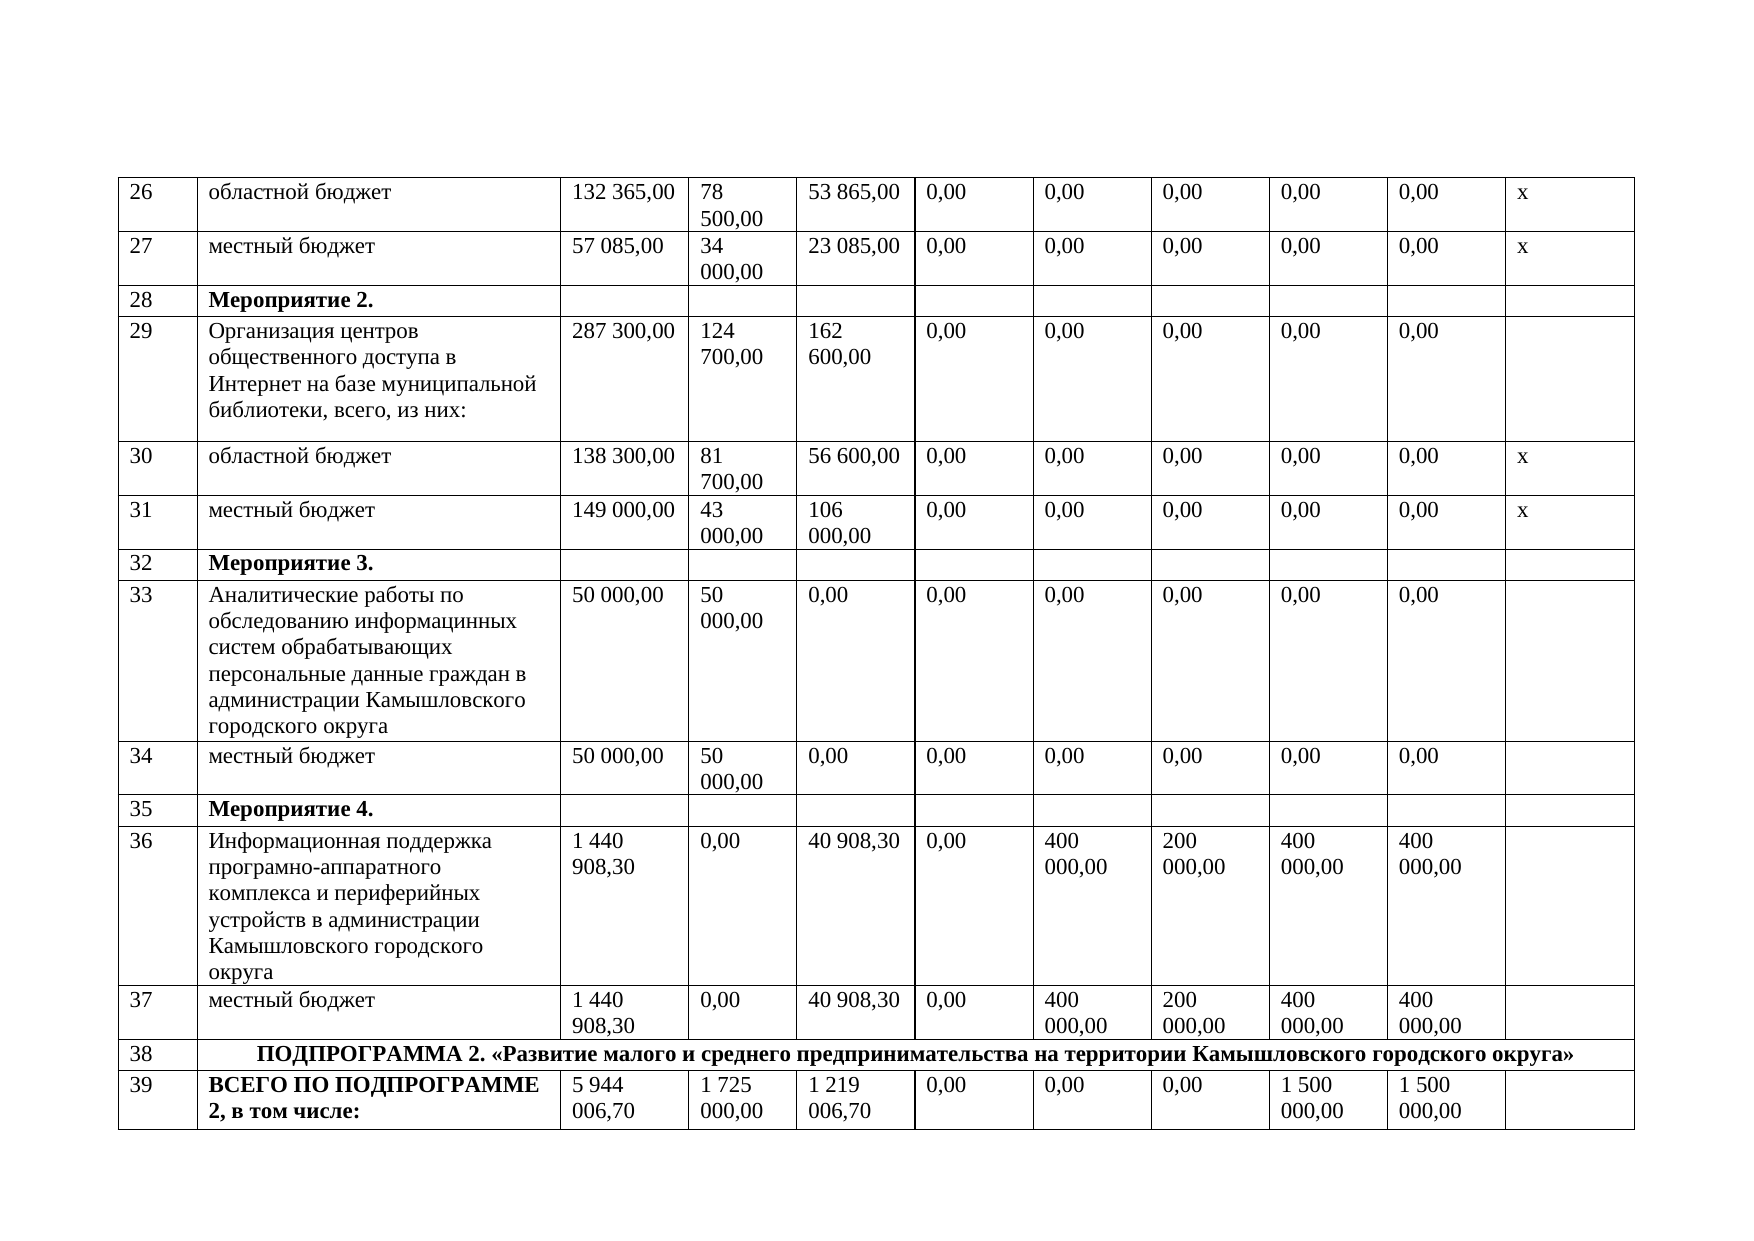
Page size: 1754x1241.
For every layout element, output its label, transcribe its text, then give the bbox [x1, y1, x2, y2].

table_cell 0,00 [1034, 581, 1151, 741]
table_cell 43 000,00 [689, 496, 796, 548]
table_cell 1 440 908,30 [561, 827, 688, 985]
table_cell 0,00 [689, 986, 796, 1038]
table_cell 0,00 [1152, 496, 1269, 548]
table_cell 0,00 [916, 827, 1033, 985]
table_cell 1 500 000,00 [1388, 1071, 1505, 1129]
table_cell 0,00 [1152, 317, 1269, 441]
table_cell 0,00 [1270, 232, 1387, 285]
table_cell [1506, 986, 1634, 1038]
table_cell [1152, 795, 1269, 826]
table_cell 0,00 [916, 581, 1033, 741]
table_cell 37 [119, 986, 197, 1038]
table_cell местный бюджет [198, 742, 560, 794]
table_cell [1506, 286, 1634, 316]
table_cell 0,00 [1270, 742, 1387, 794]
table_cell 1 440 908,30 [561, 986, 688, 1038]
table_cell [1270, 550, 1387, 580]
table_cell 81 700,00 [689, 442, 796, 495]
table_cell [1034, 286, 1151, 316]
table_cell 0,00 [1270, 581, 1387, 741]
table_cell Мероприятие 3. [198, 550, 560, 580]
table_cell 31 [119, 496, 197, 548]
table_cell местный бюджет [198, 986, 560, 1038]
table_cell x [1506, 442, 1634, 495]
table_cell [1034, 795, 1151, 826]
table_cell [1506, 550, 1634, 580]
table_cell 26 [119, 178, 197, 231]
table_cell 106 000,00 [797, 496, 914, 548]
table_cell 28 [119, 286, 197, 316]
table_cell 0,00 [1388, 442, 1505, 495]
table_cell 40 908,30 [797, 986, 914, 1038]
table_cell местный бюджет [198, 496, 560, 548]
table_cell 0,00 [1270, 442, 1387, 495]
table_cell [1506, 795, 1634, 826]
table_cell 0,00 [1034, 442, 1151, 495]
table_cell 0,00 [1152, 742, 1269, 794]
table_cell 0,00 [797, 742, 914, 794]
table_cell 1 219 006,70 [797, 1071, 914, 1129]
table_cell [916, 795, 1033, 826]
table_cell 0,00 [916, 442, 1033, 495]
table_cell [561, 550, 688, 580]
table_cell 0,00 [1034, 178, 1151, 231]
table_cell [689, 286, 796, 316]
table_cell 0,00 [1270, 178, 1387, 231]
table_cell 132 365,00 [561, 178, 688, 231]
table_cell x [1506, 232, 1634, 285]
table_cell 0,00 [1388, 317, 1505, 441]
table_cell [1388, 286, 1505, 316]
table_cell ВСЕГО ПО ПОДПРОГРАММЕ 2, в том числе: [198, 1071, 560, 1129]
table_cell [1506, 827, 1634, 985]
table_cell 200 000,00 [1152, 827, 1269, 985]
table_cell 287 300,00 [561, 317, 688, 441]
table_cell 138 300,00 [561, 442, 688, 495]
table_cell 149 000,00 [561, 496, 688, 548]
table_cell [797, 795, 914, 826]
table_cell 0,00 [1152, 581, 1269, 741]
table_cell 0,00 [1152, 442, 1269, 495]
table_cell 29 [119, 317, 197, 441]
table_cell 39 [119, 1071, 197, 1129]
table_cell 400 000,00 [1270, 827, 1387, 985]
table_cell 0,00 [1034, 496, 1151, 548]
table_cell [797, 286, 914, 316]
table_cell 23 085,00 [797, 232, 914, 285]
table_cell 400 000,00 [1388, 827, 1505, 985]
table_cell [1270, 795, 1387, 826]
table_cell 0,00 [1270, 496, 1387, 548]
table_cell 0,00 [1152, 232, 1269, 285]
table_cell 0,00 [1388, 742, 1505, 794]
table_cell 400 000,00 [1034, 827, 1151, 985]
table_cell [689, 550, 796, 580]
table_cell 0,00 [916, 232, 1033, 285]
table_cell 0,00 [797, 581, 914, 741]
table_cell [916, 286, 1033, 316]
table_cell 40 908,30 [797, 827, 914, 985]
table_cell Мероприятие 4. [198, 795, 560, 826]
table_cell 0,00 [1152, 178, 1269, 231]
table_cell 35 [119, 795, 197, 826]
table_cell [1388, 550, 1505, 580]
table_cell 0,00 [1034, 742, 1151, 794]
table_cell 50 000,00 [561, 581, 688, 741]
table_cell 0,00 [916, 178, 1033, 231]
table_cell [1388, 795, 1505, 826]
table_cell 50 000,00 [561, 742, 688, 794]
table_cell 0,00 [1388, 581, 1505, 741]
table_cell 124 700,00 [689, 317, 796, 441]
table_cell 38 [119, 1040, 197, 1070]
table_cell 0,00 [1388, 496, 1505, 548]
table_cell [1152, 550, 1269, 580]
table_cell областной бюджет [198, 178, 560, 231]
table_cell 32 [119, 550, 197, 580]
table_cell [561, 286, 688, 316]
table_cell 34 [119, 742, 197, 794]
table_cell 400 000,00 [1034, 986, 1151, 1038]
table_cell [916, 550, 1033, 580]
table_cell 34 000,00 [689, 232, 796, 285]
table_cell [1506, 581, 1634, 741]
table_cell 0,00 [916, 986, 1033, 1038]
table_cell [1506, 317, 1634, 441]
table_cell Мероприятие 2. [198, 286, 560, 316]
table_cell местный бюджет [198, 232, 560, 285]
table_cell [1152, 286, 1269, 316]
table_cell областной бюджет [198, 442, 560, 495]
table_cell 0,00 [916, 317, 1033, 441]
table_cell 400 000,00 [1270, 986, 1387, 1038]
table_cell 36 [119, 827, 197, 985]
table_cell x [1506, 178, 1634, 231]
table_cell Информационная поддержка програмно-аппаратного комплекса и периферийных устройств в администрации Камышловского городского округа [198, 827, 560, 985]
table_cell 0,00 [1034, 317, 1151, 441]
table_cell 0,00 [1388, 232, 1505, 285]
table_cell [561, 795, 688, 826]
table_cell 0,00 [1034, 1071, 1151, 1129]
table_cell x [1506, 496, 1634, 548]
table_cell 0,00 [1388, 178, 1505, 231]
table_cell 53 865,00 [797, 178, 914, 231]
table_cell Аналитические работы по обследованию информацинных систем обрабатывающих персональные данные граждан в администрации Камышловского городского округа [198, 581, 560, 741]
table_cell 50 000,00 [689, 581, 796, 741]
table_cell 27 [119, 232, 197, 285]
table_cell 57 085,00 [561, 232, 688, 285]
table_cell 1 500 000,00 [1270, 1071, 1387, 1129]
table_cell [1506, 1071, 1634, 1129]
table_cell 400 000,00 [1388, 986, 1505, 1038]
table_cell 0,00 [916, 742, 1033, 794]
table_cell ПОДПРОГРАММА 2. «Развитие малого и среднего предпринимательства на территории Камышловского городского округа» [198, 1040, 1634, 1070]
table_cell 56 600,00 [797, 442, 914, 495]
table_cell [1034, 550, 1151, 580]
table_cell 0,00 [916, 496, 1033, 548]
table_cell 78 500,00 [689, 178, 796, 231]
table_cell [1270, 286, 1387, 316]
table_cell 0,00 [1152, 1071, 1269, 1129]
table_cell 162 600,00 [797, 317, 914, 441]
table_cell [1506, 742, 1634, 794]
table_cell [797, 550, 914, 580]
table_cell 200 000,00 [1152, 986, 1269, 1038]
table_cell 50 000,00 [689, 742, 796, 794]
table_cell 0,00 [1270, 317, 1387, 441]
table_cell 0,00 [1034, 232, 1151, 285]
table_cell 30 [119, 442, 197, 495]
table_cell [689, 795, 796, 826]
table_cell 5 944 006,70 [561, 1071, 688, 1129]
table_cell 0,00 [689, 827, 796, 985]
table_cell 0,00 [916, 1071, 1033, 1129]
table_cell 33 [119, 581, 197, 741]
table_cell 1 725 000,00 [689, 1071, 796, 1129]
table_cell Организация центров общественного доступа в Интернет на базе муниципальной библиотеки, всего, из них: [198, 317, 560, 441]
